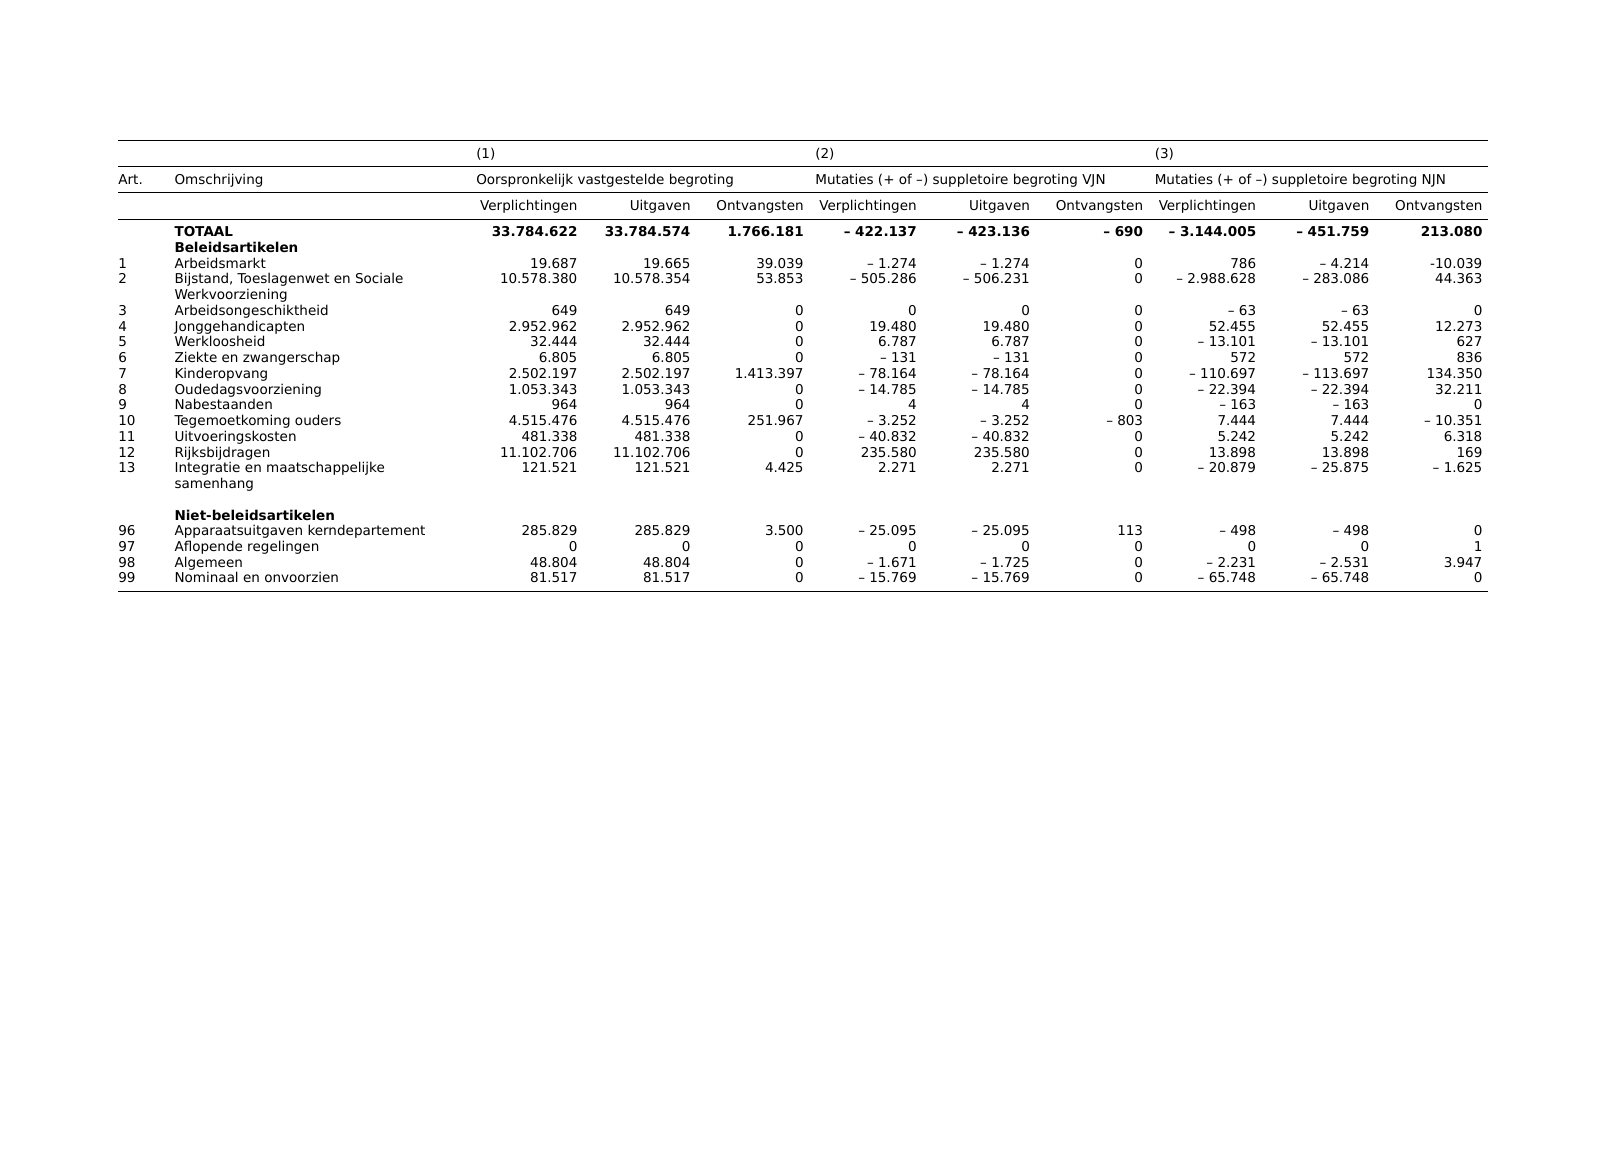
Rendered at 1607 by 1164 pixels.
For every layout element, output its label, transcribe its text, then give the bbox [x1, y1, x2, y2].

table_cell 0 [1036, 570, 1149, 591]
table_cell Art. [118, 167, 168, 192]
table_cell [809, 492, 922, 507]
table_cell Ontvangsten [1375, 193, 1488, 218]
table_cell 1.413.397 [696, 366, 809, 381]
table_cell 52.455 [1262, 319, 1375, 334]
table_cell [696, 240, 809, 256]
table_cell – 15.769 [923, 570, 1036, 591]
table_cell 169 [1375, 444, 1488, 460]
table_cell Werkloosheid [168, 334, 470, 350]
table_cell Apparaatsuitgaven kerndepartement [168, 523, 470, 539]
table_cell Kinderopvang [168, 366, 470, 381]
table_cell 0 [696, 334, 809, 350]
table_cell 33.784.622 [470, 220, 583, 240]
table_cell [583, 507, 696, 523]
table_cell 11.102.706 [583, 444, 696, 460]
table_cell [1036, 240, 1149, 256]
table_cell 1.766.181 [696, 220, 809, 240]
table_cell Oudedagsvoorziening [168, 381, 470, 397]
table_cell Verplichtingen [1149, 193, 1262, 218]
table_cell Uitgaven [923, 193, 1036, 218]
table_cell 4 [923, 397, 1036, 413]
table_cell 13.898 [1262, 444, 1375, 460]
table_cell Bijstand, Toeslagenwet en Sociale [168, 271, 470, 287]
table_cell – 78.164 [923, 366, 1036, 381]
table_cell – 803 [1036, 413, 1149, 429]
table_cell – 40.832 [923, 429, 1036, 444]
table_cell 6.787 [923, 334, 1036, 350]
table_cell – 63 [1262, 303, 1375, 318]
table_cell 12.273 [1375, 319, 1488, 334]
table_cell 0 [696, 539, 809, 554]
table_cell 3.947 [1375, 555, 1488, 570]
table_cell 0 [696, 570, 809, 591]
table_cell Aflopende regelingen [168, 539, 470, 554]
table_cell – 110.697 [1149, 366, 1262, 381]
table_cell – 65.748 [1262, 570, 1375, 591]
table_cell – 25.095 [923, 523, 1036, 539]
table_cell 2.952.962 [470, 319, 583, 334]
table_cell 96 [118, 523, 168, 539]
table_cell Algemeen [168, 555, 470, 570]
table_cell – 1.274 [923, 256, 1036, 271]
table_cell – 13.101 [1149, 334, 1262, 350]
table_cell 7.444 [1149, 413, 1262, 429]
table_cell – 2.988.628 [1149, 271, 1262, 287]
table_cell 0 [923, 303, 1036, 318]
table_cell 235.580 [923, 444, 1036, 460]
table_cell 3.500 [696, 523, 809, 539]
table_cell Beleidsartikelen [168, 240, 470, 256]
table_cell 0 [1036, 555, 1149, 570]
table_cell [118, 507, 168, 523]
table_cell 213.080 [1375, 220, 1488, 240]
table_cell 7.444 [1262, 413, 1375, 429]
table_cell 6.318 [1375, 429, 1488, 444]
table_cell 97 [118, 539, 168, 554]
table_cell 235.580 [809, 444, 922, 460]
table_cell – 2.231 [1149, 555, 1262, 570]
table_cell 5.242 [1262, 429, 1375, 444]
table_cell 4.425 [696, 460, 809, 492]
table_cell 0 [696, 555, 809, 570]
table_cell 0 [1036, 271, 1149, 287]
table_cell – 283.086 [1262, 271, 1375, 287]
table_cell 1.053.343 [583, 381, 696, 397]
table_cell Nominaal en onvoorzien [168, 570, 470, 591]
table_cell 0 [809, 539, 922, 554]
table_cell Uitgaven [583, 193, 696, 218]
table_cell – 10.351 [1375, 413, 1488, 429]
table_cell – 690 [1036, 220, 1149, 240]
table_cell Jonggehandicapten [168, 319, 470, 334]
table_cell 7 [118, 366, 168, 381]
table_cell – 131 [923, 350, 1036, 366]
table_cell [118, 220, 168, 240]
table_cell 649 [470, 303, 583, 318]
table_cell – 63 [1149, 303, 1262, 318]
table_cell 0 [1375, 523, 1488, 539]
table_cell Tegemoetkoming ouders [168, 413, 470, 429]
table_header (1) [470, 141, 809, 166]
table_cell [1375, 507, 1488, 523]
table_cell 1.053.343 [470, 381, 583, 397]
table_cell 32.444 [470, 334, 583, 350]
table_cell – 163 [1262, 397, 1375, 413]
table_cell 0 [1375, 303, 1488, 318]
table_cell – 13.101 [1262, 334, 1375, 350]
table_cell – 3.144.005 [1149, 220, 1262, 240]
table_cell 19.665 [583, 256, 696, 271]
table_cell 572 [1262, 350, 1375, 366]
table_cell 481.338 [583, 429, 696, 444]
table_cell Uitvoeringskosten [168, 429, 470, 444]
table_cell Omschrijving [168, 167, 470, 192]
table_cell 4.515.476 [470, 413, 583, 429]
table_cell [1375, 492, 1488, 507]
table_cell 0 [1036, 319, 1149, 334]
table_cell 6.805 [470, 350, 583, 366]
table_cell Oorspronkelijk vastgestelde begroting [470, 167, 809, 192]
table_cell [1149, 507, 1262, 523]
table_cell 5 [118, 334, 168, 350]
table_cell 2.502.197 [470, 366, 583, 381]
table_cell 0 [696, 381, 809, 397]
table_cell Arbeidsongeschiktheid [168, 303, 470, 318]
table_cell 4.515.476 [583, 413, 696, 429]
table_cell – 3.252 [809, 413, 922, 429]
table_cell 5.242 [1149, 429, 1262, 444]
table_cell [696, 492, 809, 507]
table_cell [1262, 240, 1375, 256]
table_cell 9 [118, 397, 168, 413]
table_cell [923, 240, 1036, 256]
table_cell 0 [1036, 381, 1149, 397]
table_cell -10.039 [1375, 256, 1488, 271]
table_cell [470, 287, 583, 303]
table_cell [168, 193, 470, 218]
table_cell [118, 287, 168, 303]
table_cell – 1.274 [809, 256, 922, 271]
table_cell – 65.748 [1149, 570, 1262, 591]
table_cell – 131 [809, 350, 922, 366]
table_cell 0 [1036, 303, 1149, 318]
table_cell 0 [1036, 539, 1149, 554]
table_cell [1149, 287, 1262, 303]
table_cell [118, 240, 168, 256]
table_cell 10 [118, 413, 168, 429]
table_cell [1262, 507, 1375, 523]
table_cell 0 [696, 303, 809, 318]
table_cell 285.829 [583, 523, 696, 539]
table_cell 0 [1036, 256, 1149, 271]
table_cell 8 [118, 381, 168, 397]
table_cell [118, 193, 168, 218]
table_cell 0 [1375, 570, 1488, 591]
table_cell 12 [118, 444, 168, 460]
table_cell 48.804 [583, 555, 696, 570]
table_cell 0 [583, 539, 696, 554]
table_cell [1036, 492, 1149, 507]
table_cell – 25.095 [809, 523, 922, 539]
table_cell 572 [1149, 350, 1262, 366]
table_header (3) [1149, 141, 1488, 166]
table_cell – 78.164 [809, 366, 922, 381]
table_cell 0 [696, 444, 809, 460]
table_cell Mutaties (+ of –) suppletoire begroting NJN [1149, 167, 1488, 192]
table_cell 0 [470, 539, 583, 554]
table_cell 13.898 [1149, 444, 1262, 460]
table_cell – 14.785 [923, 381, 1036, 397]
table_cell [809, 240, 922, 256]
table_cell 121.521 [470, 460, 583, 492]
table_cell Ziekte en zwangerschap [168, 350, 470, 366]
table_cell [923, 507, 1036, 523]
table_cell – 2.531 [1262, 555, 1375, 570]
table_cell 81.517 [470, 570, 583, 591]
table_cell [583, 492, 696, 507]
table_cell – 113.697 [1262, 366, 1375, 381]
table_cell [470, 240, 583, 256]
table_cell 0 [1036, 397, 1149, 413]
table_cell 39.039 [696, 256, 809, 271]
table_cell [1149, 492, 1262, 507]
table_cell – 14.785 [809, 381, 922, 397]
table_cell – 25.875 [1262, 460, 1375, 492]
table_cell 11 [118, 429, 168, 444]
table_cell – 22.394 [1149, 381, 1262, 397]
table_cell 964 [583, 397, 696, 413]
table_cell 13 [118, 460, 168, 492]
table_cell 0 [696, 429, 809, 444]
table_cell TOTAAL [168, 220, 470, 240]
table_cell [470, 492, 583, 507]
table_cell – 20.879 [1149, 460, 1262, 492]
table_cell – 498 [1149, 523, 1262, 539]
table_cell 98 [118, 555, 168, 570]
table_cell Nabestaanden [168, 397, 470, 413]
table_cell [1375, 240, 1488, 256]
table_cell [696, 287, 809, 303]
table_cell 52.455 [1149, 319, 1262, 334]
table_cell 113 [1036, 523, 1149, 539]
table_cell [923, 492, 1036, 507]
table_cell – 4.214 [1262, 256, 1375, 271]
table_cell 53.853 [696, 271, 809, 287]
table_cell 81.517 [583, 570, 696, 591]
table_cell [168, 492, 470, 507]
table_cell Niet-beleidsartikelen [168, 507, 470, 523]
table_cell Ontvangsten [1036, 193, 1149, 218]
table_cell 0 [696, 319, 809, 334]
table_cell Verplichtingen [809, 193, 922, 218]
table_cell [1375, 287, 1488, 303]
table_cell 0 [1375, 397, 1488, 413]
table_cell – 40.832 [809, 429, 922, 444]
table_cell 0 [1262, 539, 1375, 554]
table_cell 481.338 [470, 429, 583, 444]
table_cell [583, 240, 696, 256]
table_cell 251.967 [696, 413, 809, 429]
table_cell Mutaties (+ of –) suppletoire begroting VJN [809, 167, 1149, 192]
table_cell 10.578.354 [583, 271, 696, 287]
table_cell 0 [696, 397, 809, 413]
table_cell 964 [470, 397, 583, 413]
table_cell – 422.137 [809, 220, 922, 240]
table_cell 33.784.574 [583, 220, 696, 240]
table_cell – 163 [1149, 397, 1262, 413]
table_cell 0 [923, 539, 1036, 554]
table_cell Rijksbijdragen [168, 444, 470, 460]
table_cell 19.687 [470, 256, 583, 271]
table_cell [809, 507, 922, 523]
table_cell 19.480 [809, 319, 922, 334]
table_cell Uitgaven [1262, 193, 1375, 218]
table_cell 0 [809, 303, 922, 318]
table_cell Verplichtingen [470, 193, 583, 218]
table_cell 3 [118, 303, 168, 318]
table_cell 0 [1036, 366, 1149, 381]
table_cell – 1.671 [809, 555, 922, 570]
table_cell 32.444 [583, 334, 696, 350]
table_cell 2.502.197 [583, 366, 696, 381]
table_cell Arbeidsmarkt [168, 256, 470, 271]
table_cell 1 [1375, 539, 1488, 554]
table_cell 10.578.380 [470, 271, 583, 287]
table_cell 134.350 [1375, 366, 1488, 381]
table_cell 4 [809, 397, 922, 413]
table_cell – 505.286 [809, 271, 922, 287]
table_header (2) [809, 141, 1149, 166]
table_cell 121.521 [583, 460, 696, 492]
table_cell 0 [1149, 539, 1262, 554]
table_cell [809, 287, 922, 303]
table_cell 0 [1036, 460, 1149, 492]
table_cell 0 [1036, 429, 1149, 444]
table_cell [1262, 287, 1375, 303]
table_cell – 3.252 [923, 413, 1036, 429]
table_cell – 1.625 [1375, 460, 1488, 492]
table_header [118, 141, 168, 166]
table_cell [118, 492, 168, 507]
table_cell 44.363 [1375, 271, 1488, 287]
table_cell Werkvoorziening [168, 287, 470, 303]
table_cell 0 [696, 350, 809, 366]
table_cell Integratie en maatschappelijke samenhang [168, 460, 470, 492]
table_cell 11.102.706 [470, 444, 583, 460]
table_cell 6 [118, 350, 168, 366]
table_cell 6.787 [809, 334, 922, 350]
table_cell – 506.231 [923, 271, 1036, 287]
table_cell 4 [118, 319, 168, 334]
table_cell 649 [583, 303, 696, 318]
table_cell [583, 287, 696, 303]
table_cell 99 [118, 570, 168, 591]
table_cell – 451.759 [1262, 220, 1375, 240]
table_cell – 15.769 [809, 570, 922, 591]
table_cell 2.271 [809, 460, 922, 492]
table_cell Ontvangsten [696, 193, 809, 218]
table_cell 0 [1036, 444, 1149, 460]
table_cell [1036, 507, 1149, 523]
table_cell 48.804 [470, 555, 583, 570]
table_cell [1149, 240, 1262, 256]
table_cell [696, 507, 809, 523]
table_cell 836 [1375, 350, 1488, 366]
table_cell 285.829 [470, 523, 583, 539]
table_cell [923, 287, 1036, 303]
table_cell 0 [1036, 350, 1149, 366]
table_cell 2 [118, 271, 168, 287]
table_cell – 1.725 [923, 555, 1036, 570]
table_cell 1 [118, 256, 168, 271]
table_cell 2.952.962 [583, 319, 696, 334]
table_cell 32.211 [1375, 381, 1488, 397]
table_cell 2.271 [923, 460, 1036, 492]
table_cell 19.480 [923, 319, 1036, 334]
table_cell – 22.394 [1262, 381, 1375, 397]
table_cell 627 [1375, 334, 1488, 350]
table_header [168, 141, 470, 166]
table_cell [1036, 287, 1149, 303]
table_cell 6.805 [583, 350, 696, 366]
table_cell – 498 [1262, 523, 1375, 539]
table_cell [470, 507, 583, 523]
table_cell 0 [1036, 334, 1149, 350]
table_cell [1262, 492, 1375, 507]
table_cell 786 [1149, 256, 1262, 271]
table_cell – 423.136 [923, 220, 1036, 240]
